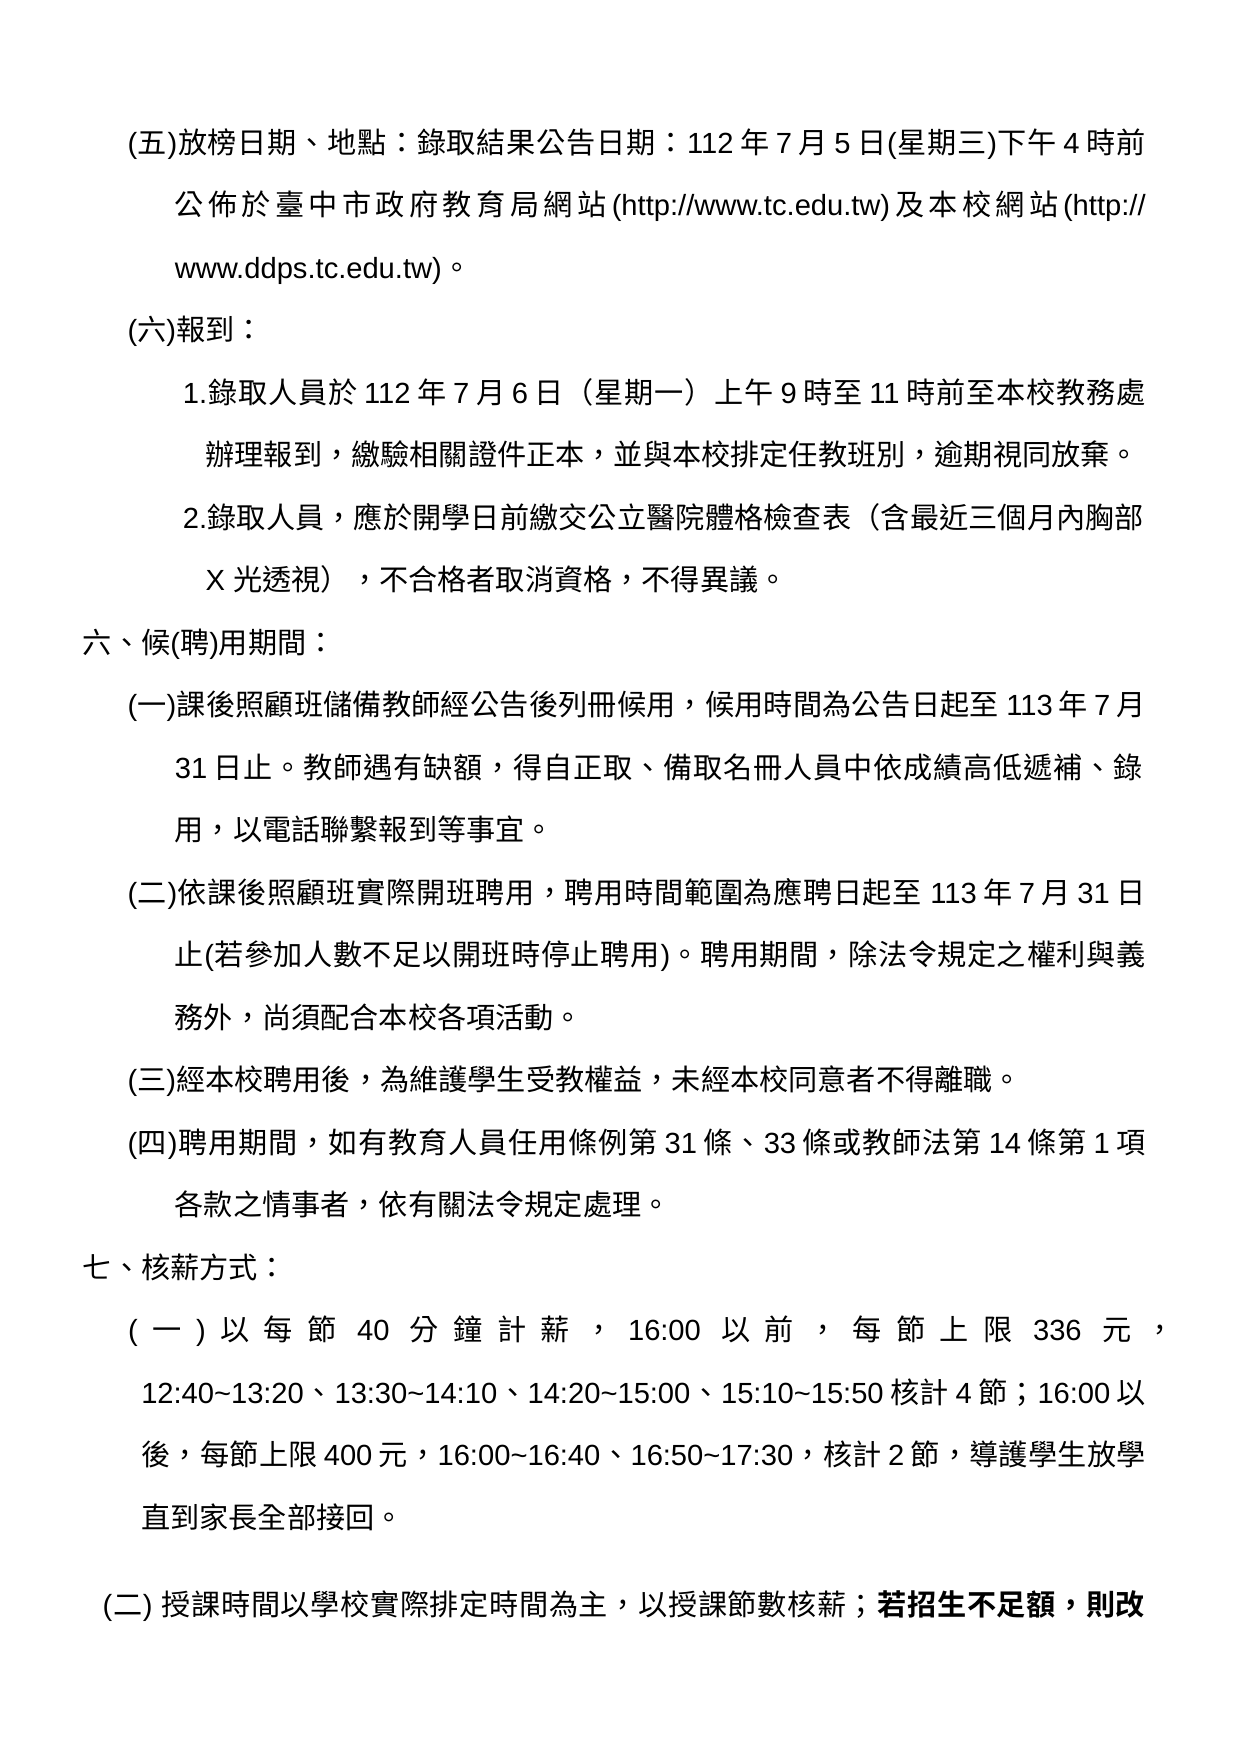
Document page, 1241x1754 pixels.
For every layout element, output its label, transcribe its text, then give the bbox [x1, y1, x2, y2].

text (二) 授課時間以學校實際排定時間為主，以授課節數核薪；若招生不足額，則改 [83, 1561, 1146, 1624]
text (三)經本校聘用後，為維護學生受教權益，未經本校同意者不得離職。 [127, 1036, 1146, 1099]
text (一)以每節40分鐘計薪，16:00以前，每節上限336元，12:40~13:20、13:30~14:10、14:20~15:00、15:10~15:50核計4節；16:00以後，每節上限400元，16:00~16:40、16:50~17:30，核計2節，導護學生放學直到家長全部接回。 [83, 1286, 1146, 1536]
text (六)報到： [127, 286, 1146, 349]
text 七、核薪方式： [83, 1224, 1146, 1286]
text 1.錄取人員於112年7月6日（星期一）上午9時至11時前至本校教務處辦理報到，繳驗相關證件正本，並與本校排定任教班別，逾期視同放棄。 [183, 349, 1146, 474]
text 六、候(聘)用期間： [83, 599, 1146, 661]
text (二)依課後照顧班實際開班聘用，聘用時間範圍為應聘日起至113年7月31日止(若參加人數不足以開班時停止聘用)。聘用期間，除法令規定之權利與義務外，尚須配合本校各項活動。 [127, 849, 1146, 1036]
text (一)課後照顧班儲備教師經公告後列冊候用，候用時間為公告日起至113年7月31日止。教師遇有缺額，得自正取、備取名冊人員中依成績高低遞補、錄用，以電話聯繫報到等事宜。 [127, 661, 1146, 849]
text 2.錄取人員，應於開學日前繳交公立醫院體格檢查表（含最近三個月內胸部X 光透視），不合格者取消資格，不得異議。 [183, 474, 1146, 599]
text (五)放榜日期、地點：錄取結果公告日期：112年7月5日(星期三)下午4時前公佈於臺中市政府教育局網站(http://www.tc.edu.tw)及本校網站(http://www.ddps.tc.edu.tw)。 [127, 99, 1146, 286]
text (四)聘用期間，如有教育人員任用條例第31條、33條或教師法第14條第1項各款之情事者，依有關法令規定處理。 [127, 1099, 1146, 1224]
